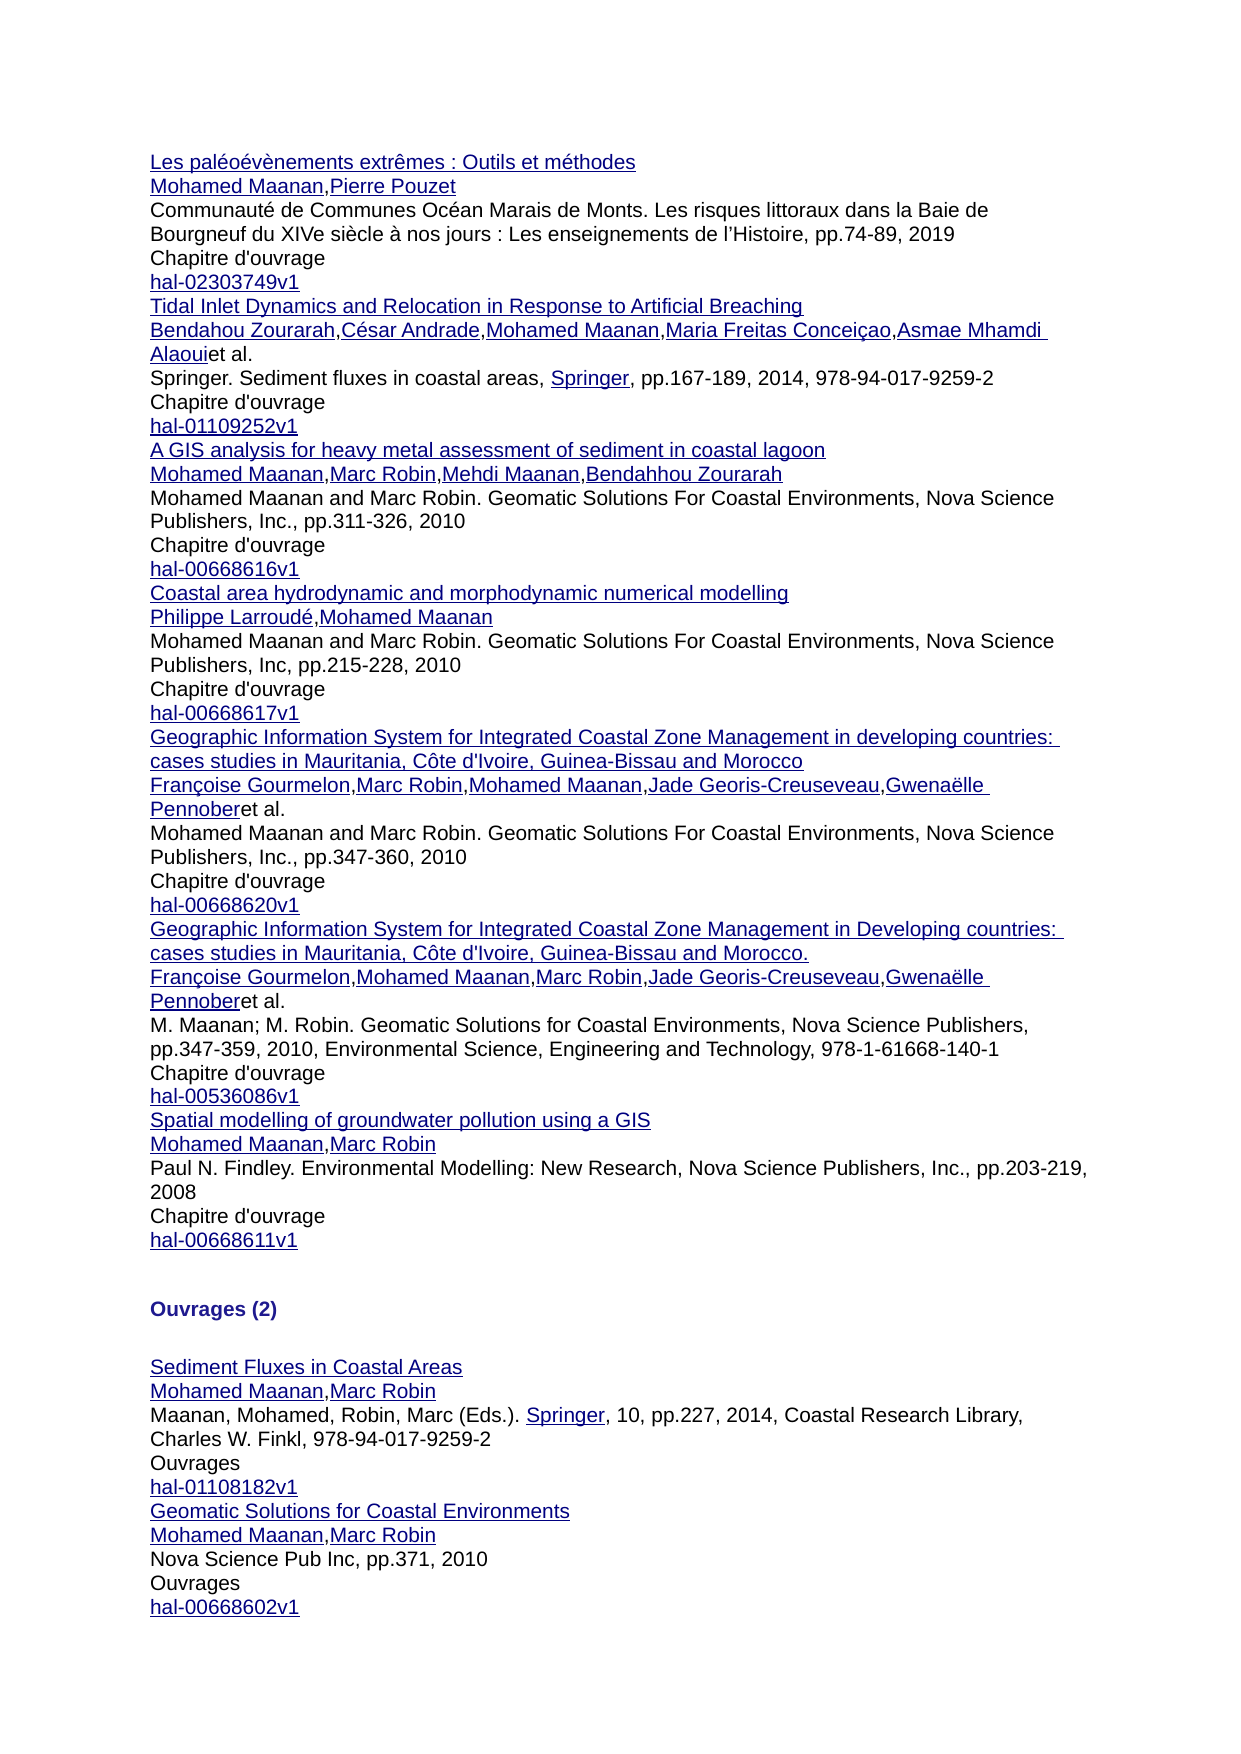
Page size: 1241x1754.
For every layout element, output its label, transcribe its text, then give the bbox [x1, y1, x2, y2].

table_cell Geomatic Solutions for Coastal Environments Mohamed Maanan,Marc Robin Nova Science Pub Inc, pp.371, 2010 Ouvrages hal-00668602v1 [150, 1499, 1090, 1619]
table_header Sediment Fluxes in Coastal Areas Mohamed Maanan,Marc Robin Maanan, Mohamed, Robin, Marc (Eds.). Springer, 10, pp.227, 2014, Coastal Research Library, Charles W. Finkl, 978-94-017-9259-2 Ouvrages hal-01108182v1 [150, 1355, 1090, 1499]
table_cell A GIS analysis for heavy metal assessment of sediment in coastal lagoon Mohamed Maanan,Marc Robin,Mehdi Maanan,Bendahhou Zourarah Mohamed Maanan and Marc Robin. Geomatic Solutions For Coastal Environments, Nova Science Publishers, Inc., pp.311-326, 2010 Chapitre d'ouvrage hal-00668616v1 [150, 438, 1090, 581]
subtitle Ouvrages (2) [150, 1297, 1090, 1321]
table_header Les paléoévènements extrêmes : Outils et méthodes Mohamed Maanan,Pierre Pouzet Communauté de Communes Océan Marais de Monts. Les risques littoraux dans la Baie de Bourgneuf du XIVe siècle à nos jours : Les enseignements de l’Histoire, pp.74-89, 2019 Chapitre d'ouvrage hal-02303749v1 [150, 150, 1090, 294]
table_cell Geographic Information System for Integrated Coastal Zone Management in Developing countries: cases studies in Mauritania, Côte d'Ivoire, Guinea-Bissau and Morocco. Françoise Gourmelon,Mohamed Maanan,Marc Robin,Jade Georis-Creuseveau,Gwenaëlle Pennoberet al. M. Maanan; M. Robin. Geomatic Solutions for Coastal Environments, Nova Science Publishers, pp.347-359, 2010, Environmental Science, Engineering and Technology, 978-1-61668-140-1 Chapitre d'ouvrage hal-00536086v1 [150, 917, 1090, 1108]
table_cell Coastal area hydrodynamic and morphodynamic numerical modelling Philippe Larroudé,Mohamed Maanan Mohamed Maanan and Marc Robin. Geomatic Solutions For Coastal Environments, Nova Science Publishers, Inc, pp.215-228, 2010 Chapitre d'ouvrage hal-00668617v1 [150, 581, 1090, 725]
table_cell Tidal Inlet Dynamics and Relocation in Response to Artificial Breaching Bendahou Zourarah,César Andrade,Mohamed Maanan,Maria Freitas Conceiçao,Asmae Mhamdi Alaouiet al. Springer. Sediment fluxes in coastal areas, Springer, pp.167-189, 2014, 978-94-017-9259-2 Chapitre d'ouvrage hal-01109252v1 [150, 294, 1090, 437]
table_cell Geographic Information System for Integrated Coastal Zone Management in developing countries: cases studies in Mauritania, Côte d'Ivoire, Guinea-Bissau and Morocco Françoise Gourmelon,Marc Robin,Mohamed Maanan,Jade Georis-Creuseveau,Gwenaëlle Pennoberet al. Mohamed Maanan and Marc Robin. Geomatic Solutions For Coastal Environments, Nova Science Publishers, Inc., pp.347-360, 2010 Chapitre d'ouvrage hal-00668620v1 [150, 725, 1090, 917]
table_cell Spatial modelling of groundwater pollution using a GIS Mohamed Maanan,Marc Robin Paul N. Findley. Environmental Modelling: New Research, Nova Science Publishers, Inc., pp.203-219, 2008 Chapitre d'ouvrage hal-00668611v1 [150, 1108, 1090, 1252]
